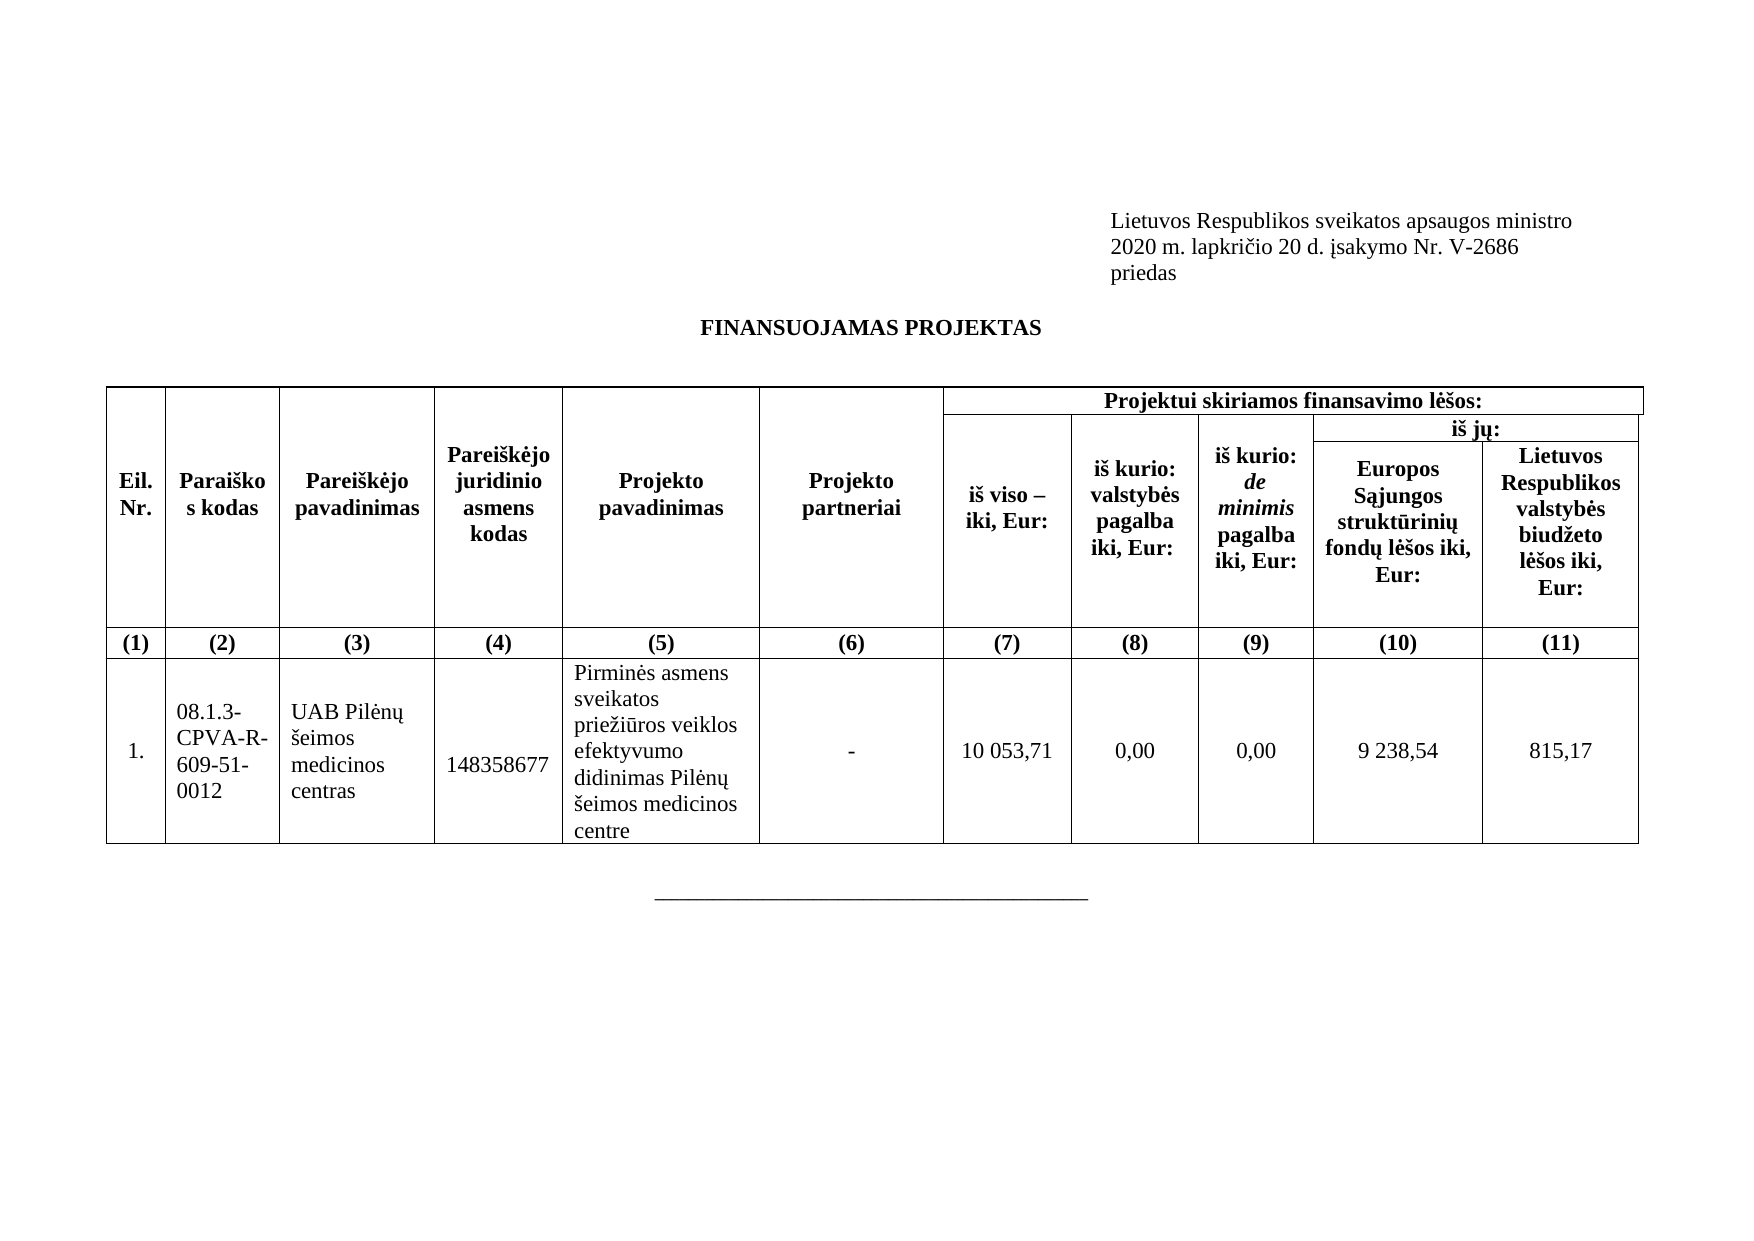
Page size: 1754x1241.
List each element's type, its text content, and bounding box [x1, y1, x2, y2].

table_cell Europos Sąjungos struktūrinių fondų lėšos iki, Eur: [1314, 442, 1482, 627]
table_cell (7) [944, 628, 1071, 657]
table_cell - [760, 659, 943, 843]
table_header Projekto pavadinimas [563, 388, 759, 627]
table_cell 08.1.3-CPVA-R-609-51-0012 [166, 659, 279, 843]
text priedas [106, 259, 1636, 286]
table_cell (4) [435, 628, 562, 657]
table_cell [1639, 468, 1644, 627]
table_cell (9) [1199, 628, 1313, 657]
table_header Pareiškėjo juridinio asmens kodas [435, 388, 562, 627]
table_cell 1. [107, 659, 165, 843]
table_cell Pirminės asmens sveikatos priežiūros veiklos efektyvumo didinimas Pilėnų šeimos medicinos centre [748, 659, 759, 843]
table_cell (8) [1072, 628, 1198, 657]
table_header Projekto partneriai [760, 388, 943, 627]
table_cell 148358677 [435, 659, 562, 843]
table_cell (2) [166, 628, 279, 657]
table_header Eil. Nr. [107, 388, 165, 627]
table_cell (6) [760, 628, 943, 657]
table_cell UAB Pilėnų šeimos medicinos centras [280, 659, 434, 843]
table_cell (10) [1314, 628, 1482, 657]
table_header Pareiškėjo pavadinimas [280, 388, 434, 627]
table_cell Lietuvos Respublikos valstybės biudžeto lėšos iki, Eur: [1627, 442, 1638, 627]
table_cell (5) [563, 628, 759, 657]
table_cell iš kurio: valstybės pagalba iki, Eur: [1072, 415, 1198, 627]
table_cell iš jų: [1314, 415, 1324, 441]
table_cell (1) [107, 628, 165, 657]
table_cell 10 053,71 [944, 659, 1071, 843]
table_cell iš viso – iki, Eur: [944, 415, 1071, 627]
text ____________________________________________________ [106, 882, 1636, 902]
table_cell (3) [280, 628, 434, 657]
text FINANSUOJAMAS PROJEKTAS [106, 314, 1636, 341]
table_cell 0,00 [1199, 659, 1313, 843]
table_cell (11) [1483, 628, 1638, 657]
table_header Paraiškos kodas [166, 388, 279, 627]
table_cell 9 238,54 [1314, 659, 1482, 843]
table_cell 815,17 [1483, 659, 1638, 843]
table_cell iš jų: [1627, 415, 1638, 441]
text Lietuvos Respublikos sveikatos apsaugos ministro [106, 207, 1636, 233]
table_cell [1639, 685, 1644, 843]
text 2020 m. lapkričio 20 d. įsakymo Nr. V-2686 [106, 233, 1636, 259]
table_cell Pirminės asmens sveikatos priežiūros veiklos efektyvumo didinimas Pilėnų šeimos medicinos centre [563, 659, 574, 843]
table_cell iš kurio: de minimis pagalba iki, Eur: [1199, 415, 1313, 627]
table_cell Lietuvos Respublikos valstybės biudžeto lėšos iki, Eur: [1483, 442, 1494, 627]
table_cell 0,00 [1072, 659, 1198, 843]
